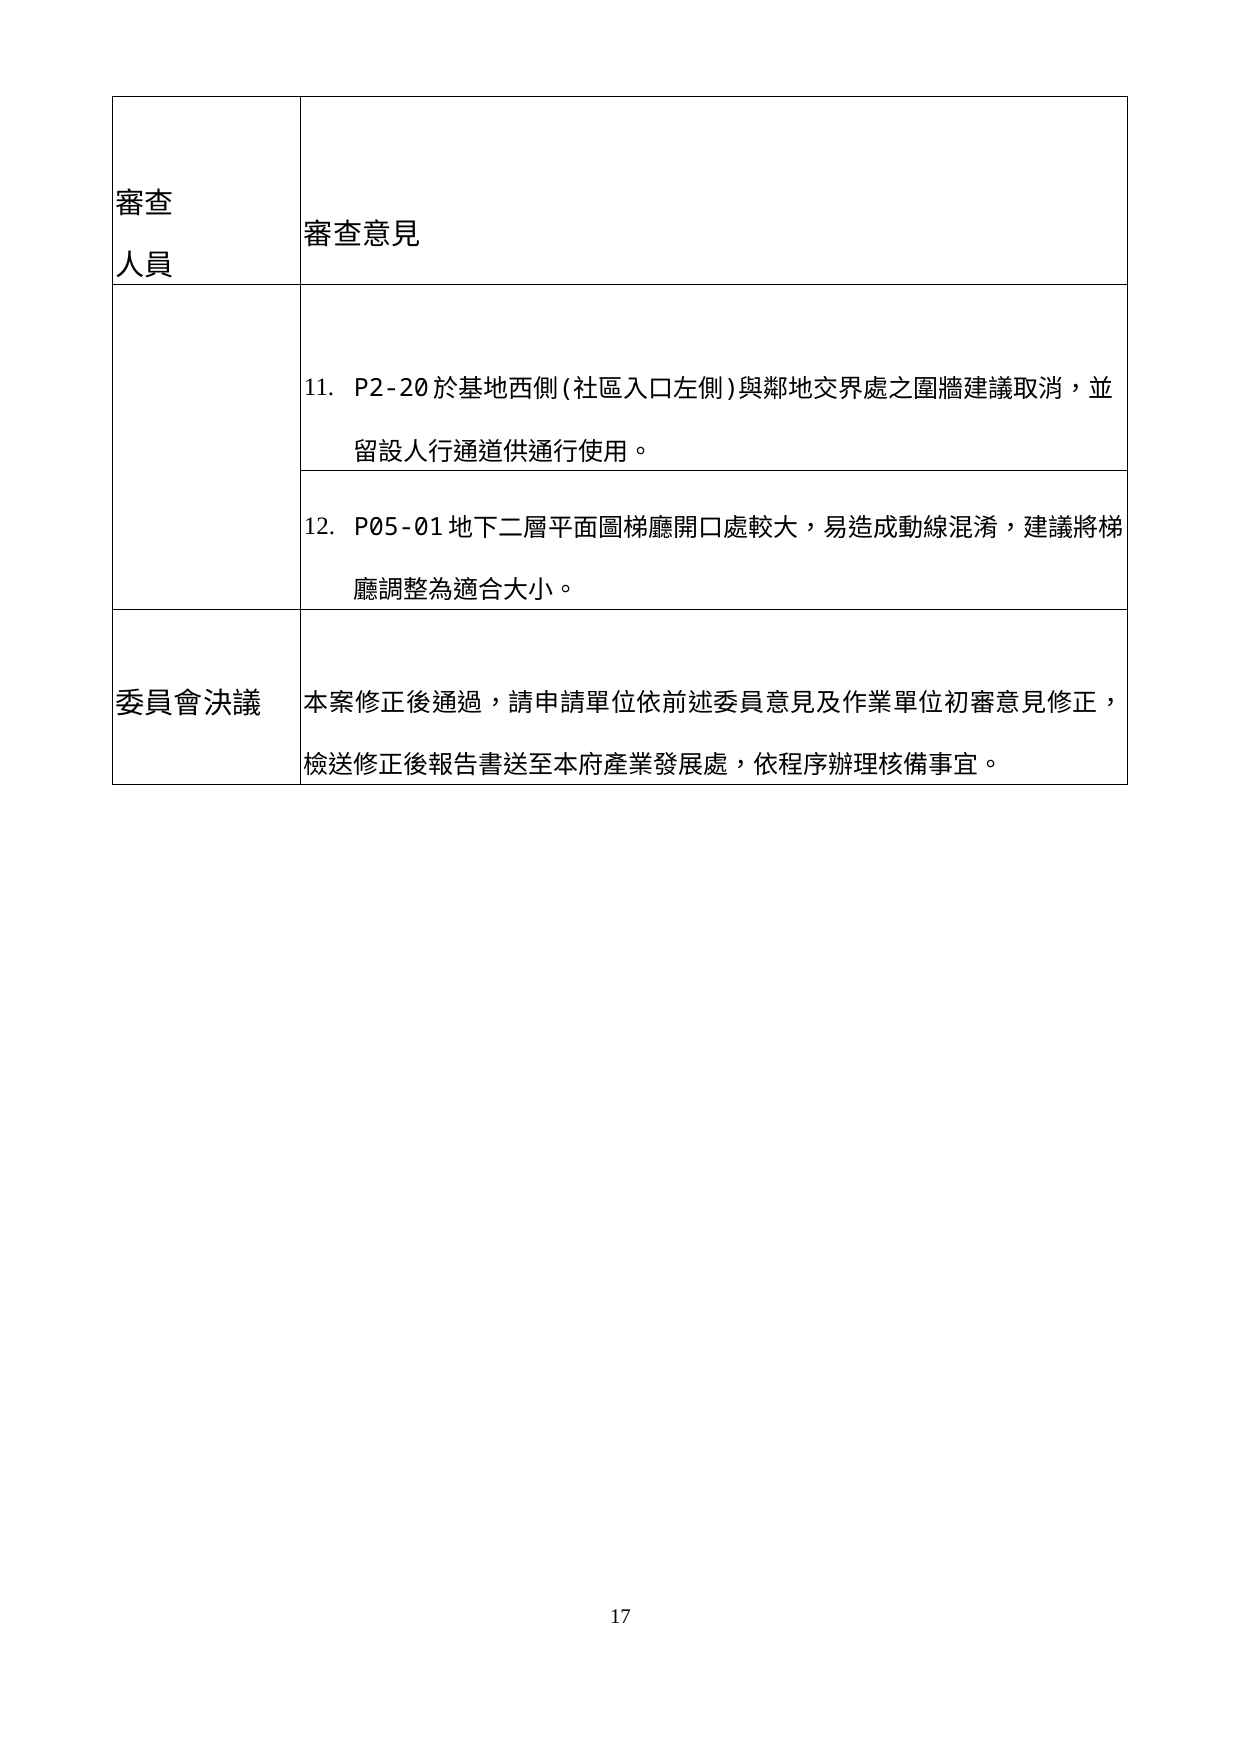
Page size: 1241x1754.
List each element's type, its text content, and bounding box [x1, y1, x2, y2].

table_cell 委員會決議 [113, 610, 300, 784]
table_cell 本案修正後通過，請申請單位依前述委員意見及作業單位初審意見修正，檢送修正後報告書送至本府產業發展處，依程序辦理核備事宜。 [301, 610, 1127, 784]
table_header 審查意見 [301, 97, 1127, 284]
table_cell P2-20於基地西側(社區入口左側)與鄰地交界處之圍牆建議取消，並留設人行通道供通行使用。 [301, 285, 1127, 470]
table_cell [113, 285, 300, 609]
table_header 審查 人員 [113, 97, 300, 284]
table_cell P05-01地下二層平面圖梯廳開口處較大，易造成動線混淆，建議將梯廳調整為適合大小。 [301, 471, 1127, 609]
